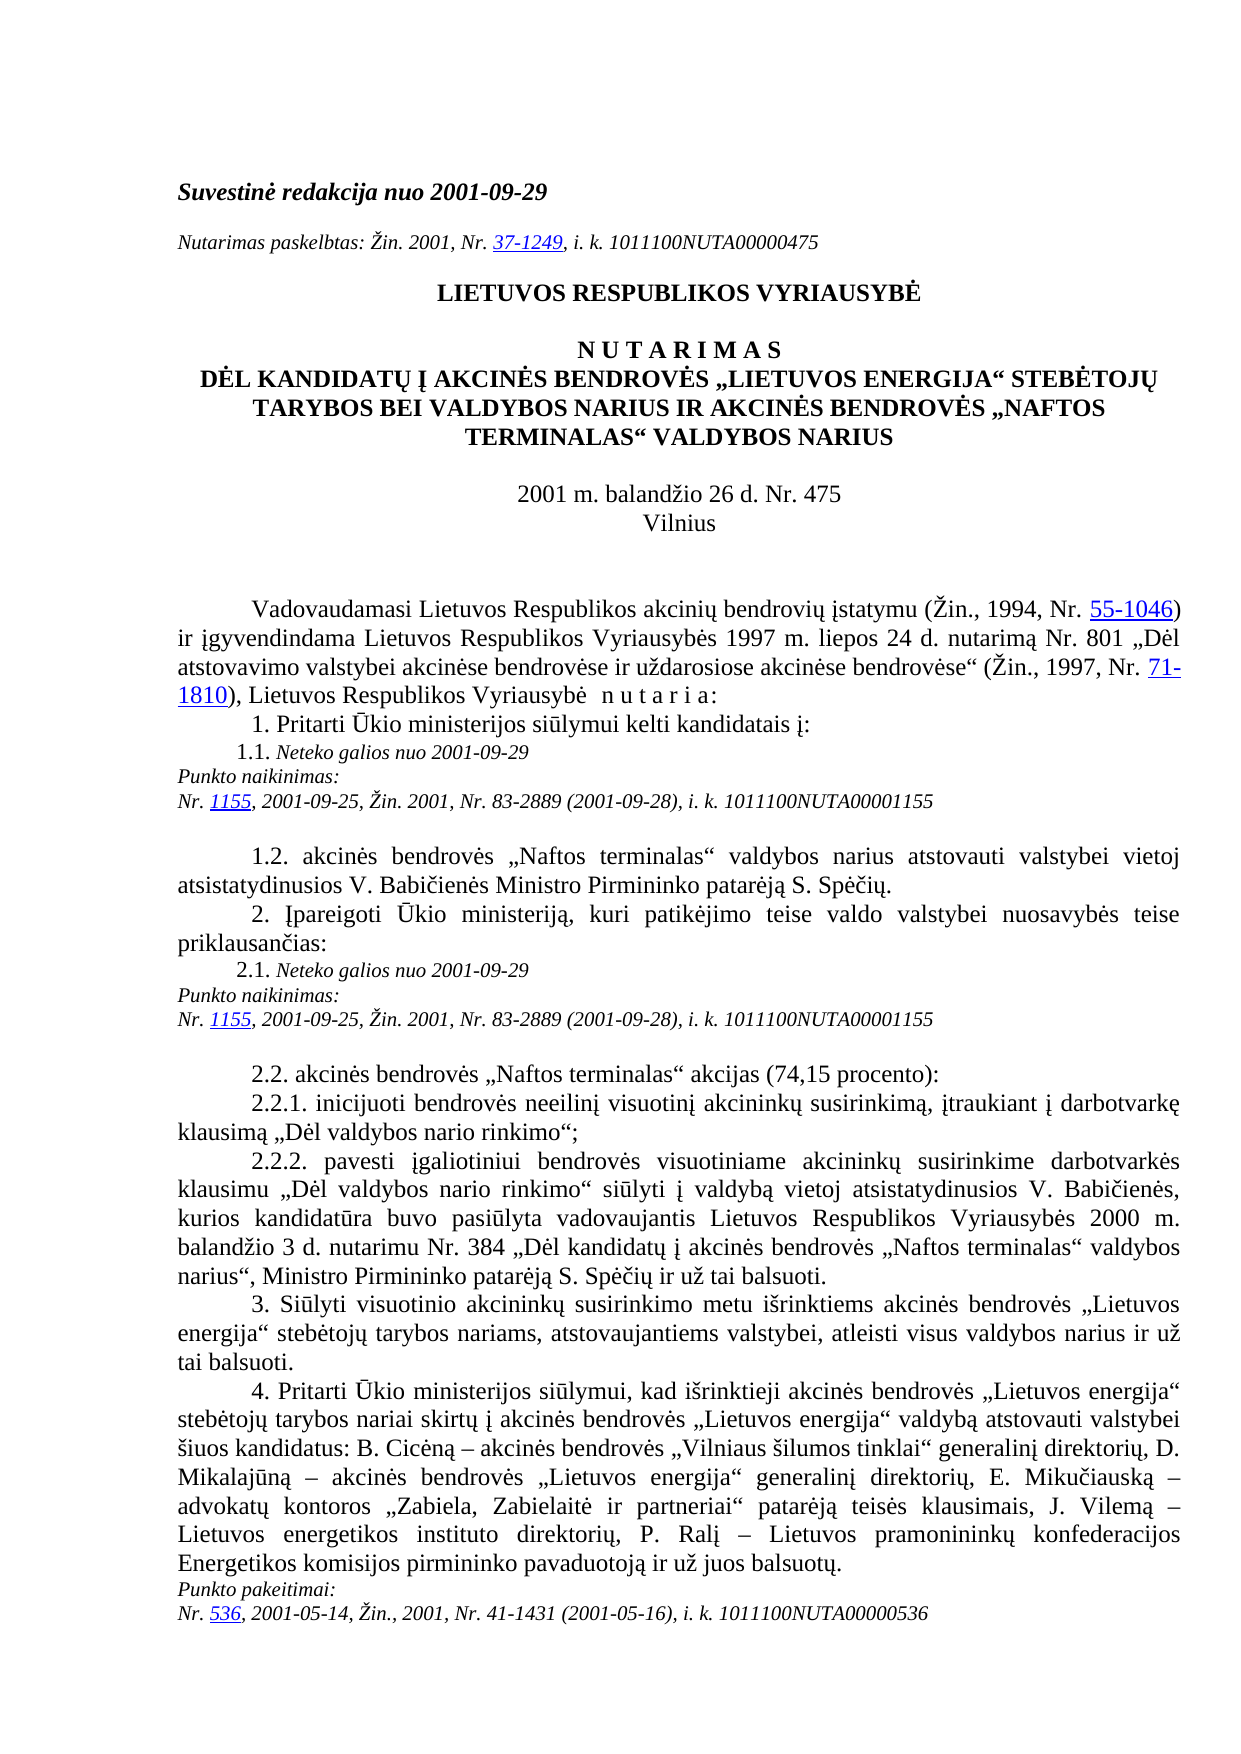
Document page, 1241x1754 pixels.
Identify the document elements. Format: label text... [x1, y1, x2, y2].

text Vilnius [177, 508, 1181, 537]
text 1. Pritarti Ūkio ministerijos siūlymui kelti kandidatais į: [177, 709, 1181, 738]
text Punkto naikinimas: [177, 764, 1181, 788]
text N U T A R I M A S [177, 336, 1181, 364]
text Vadovaudamasi Lietuvos Respublikos akcinių bendrovių įstatymu (Žin., 1994, Nr. 55-1046) ir įgyvendindama Lietuvos Respublikos Vyriausybės 1997 m. liepos 24 d. nutarimą Nr. 801 „Dėl atstovavimo valstybei akcinėse bendrovėse ir uždarosiose akcinėse bendrovėse“ (Žin., 1997, Nr. 71-1810), Lietuvos Respublikos Vyriausybė nutaria: [177, 594, 1181, 709]
text 2.1. Neteko galios nuo 2001-09-29 [177, 956, 1181, 983]
text 2.2. akcinės bendrovės „Naftos terminalas“ akcijas (74,15 procento): [177, 1059, 1181, 1088]
text Nr. 536, 2001-05-14, Žin., 2001, Nr. 41-1431 (2001-05-16), i. k. 1011100NUTA00000536 [177, 1601, 1181, 1625]
text Nutarimas paskelbtas: Žin. 2001, Nr. 37-1249, i. k. 1011100NUTA00000475 [177, 230, 1181, 254]
text 3. Siūlyti visuotinio akcininkų susirinkimo metu išrinktiems akcinės bendrovės „Lietuvos energija“ stebėtojų tarybos nariams, atstovaujantiems valstybei, atleisti visus valdybos narius ir už tai balsuoti. [177, 1289, 1181, 1376]
text Nr. 1155, 2001-09-25, Žin. 2001, Nr. 83-2889 (2001-09-28), i. k. 1011100NUTA00001155 [177, 1007, 1181, 1031]
text 4. Pritarti Ūkio ministerijos siūlymui, kad išrinktieji akcinės bendrovės „Lietuvos energija“ stebėtojų tarybos nariai skirtų į akcinės bendrovės „Lietuvos energija“ valdybą atstovauti valstybei šiuos kandidatus: B. Cicėną – akcinės bendrovės „Vilniaus šilumos tinklai“ generalinį direktorių, D. Mikalajūną – akcinės bendrovės „Lietuvos energija“ generalinį direktorių, E. Mikučiauską – advokatų kontoros „Zabiela, Zabielaitė ir partneriai“ patarėją teisės klausimais, J. Vilemą – Lietuvos energetikos instituto direktorių, P. Ralį – Lietuvos pramonininkų konfederacijos Energetikos komisijos pirmininko pavaduotoją ir už juos balsuotų. [177, 1376, 1181, 1577]
text 2001 m. balandžio 26 d. Nr. 475 [177, 479, 1181, 508]
text 1.1. Neteko galios nuo 2001-09-29 [177, 738, 1181, 764]
text 2.2.1. inicijuoti bendrovės neeilinį visuotinį akcininkų susirinkimą, įtraukiant į darbotvarkę klausimą „Dėl valdybos nario rinkimo“; [177, 1088, 1181, 1146]
text Suvestinė redakcija nuo 2001-09-29 [177, 177, 1181, 206]
text 1.2. akcinės bendrovės „Naftos terminalas“ valdybos narius atstovauti valstybei vietoj atsistatydinusios V. Babičienės Ministro Pirmininko patarėją S. Spėčių. [177, 841, 1181, 899]
text LIETUVOS RESPUBLIKOS VYRIAUSYBĖ [177, 278, 1181, 307]
text Punkto pakeitimai: [177, 1577, 1181, 1601]
text 2.2.2. pavesti įgaliotiniui bendrovės visuotiniame akcininkų susirinkime darbotvarkės klausimu „Dėl valdybos nario rinkimo“ siūlyti į valdybą vietoj atsistatydinusios V. Babičienės, kurios kandidatūra buvo pasiūlyta vadovaujantis Lietuvos Respublikos Vyriausybės 2000 m. balandžio 3 d. nutarimu Nr. 384 „Dėl kandidatų į akcinės bendrovės „Naftos terminalas“ valdybos narius“, Ministro Pirmininko patarėją S. Spėčių ir už tai balsuoti. [177, 1146, 1181, 1289]
text DĖL KANDIDATŲ Į AKCINĖS BENDROVĖS „LIETUVOS ENERGIJA“ STEBĖTOJŲ TARYBOS BEI VALDYBOS NARIUS IR AKCINĖS BENDROVĖS „NAFTOS TERMINALAS“ VALDYBOS NARIUS [177, 364, 1181, 451]
text 2. Įpareigoti Ūkio ministeriją, kuri patikėjimo teise valdo valstybei nuosavybės teise priklausančias: [177, 899, 1181, 956]
text Nr. 1155, 2001-09-25, Žin. 2001, Nr. 83-2889 (2001-09-28), i. k. 1011100NUTA00001155 [177, 788, 1181, 813]
text Punkto naikinimas: [177, 983, 1181, 1007]
